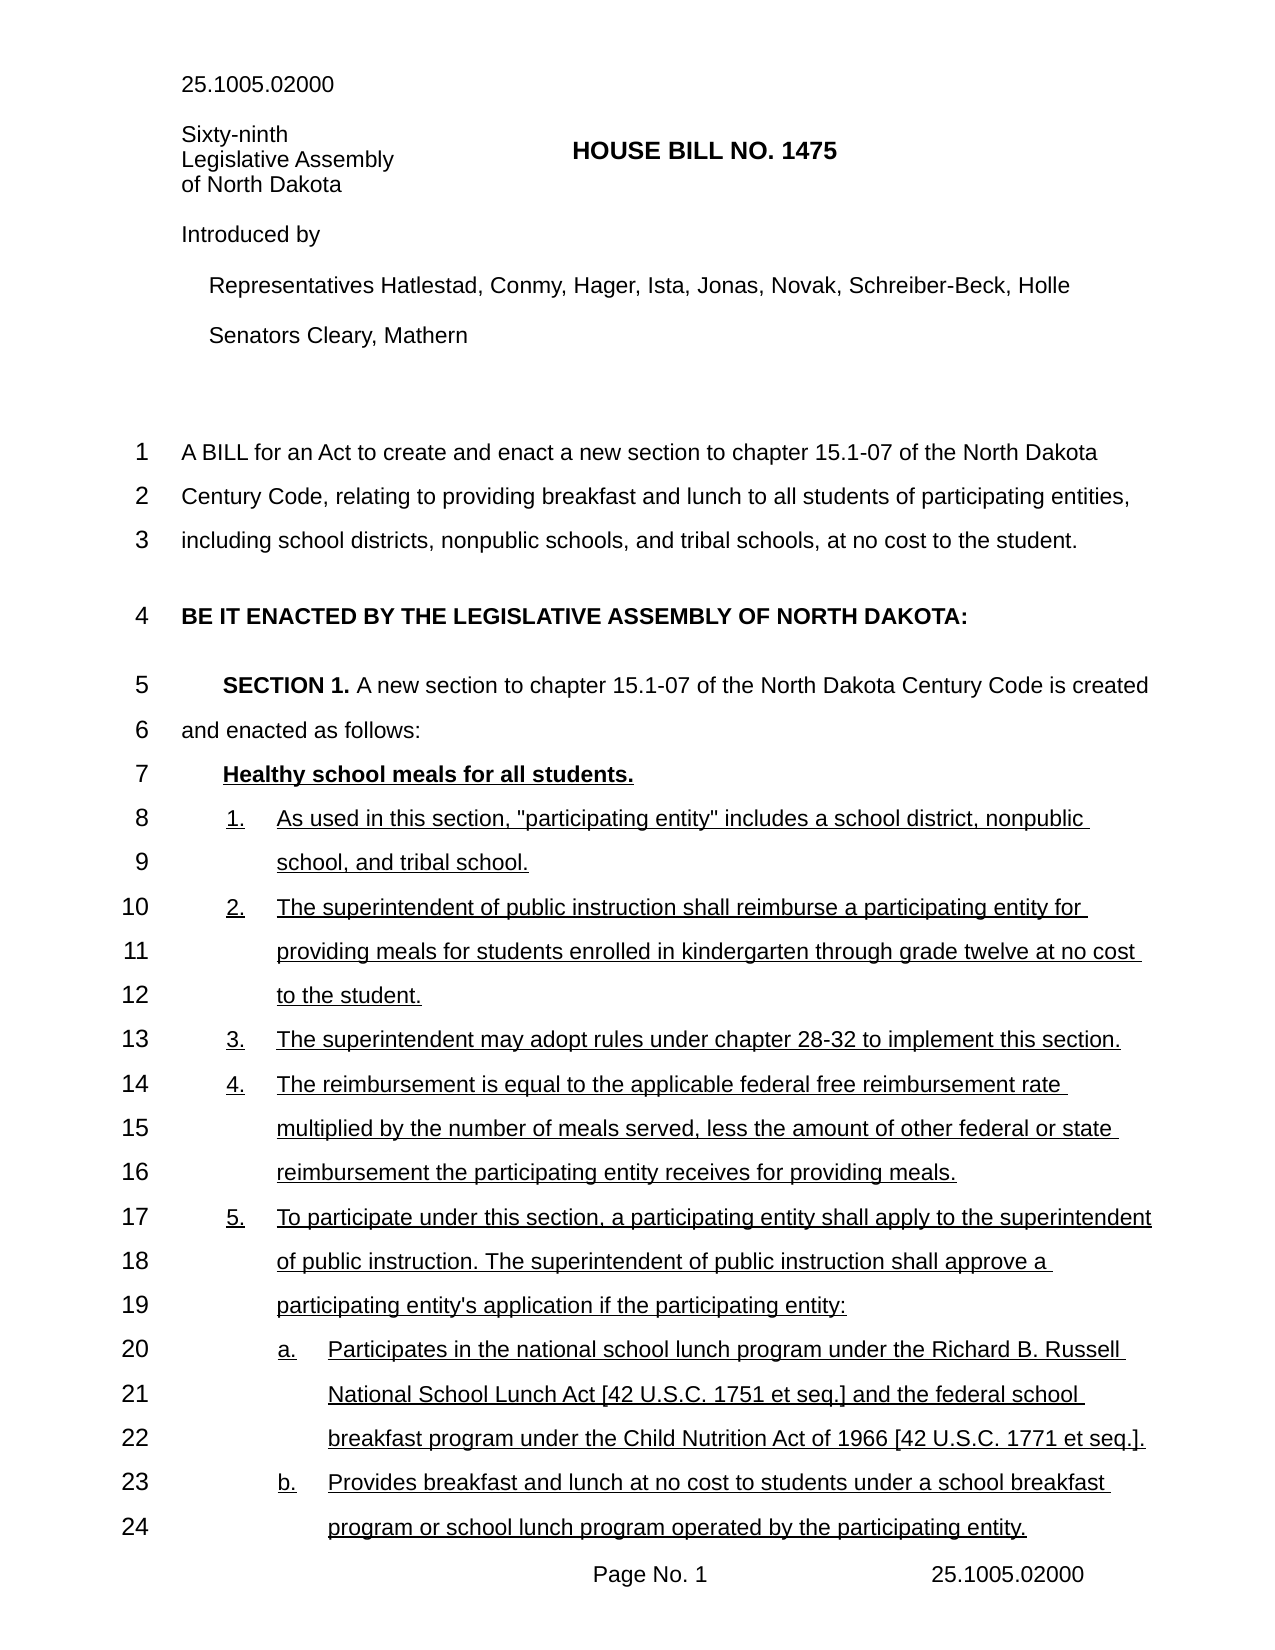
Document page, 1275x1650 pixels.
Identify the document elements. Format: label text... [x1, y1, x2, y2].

text 2. The superintendent of public instruction shall reimburse a participating entity for providing meals for students enrolled in kindergarten through grade twelve at no cost to the student. [181, 880, 1154, 1012]
text Representatives Hatlestad, Conmy, Hager, Ista, Jonas, Novak, Schreiber-Beck, Holle [208, 275, 1154, 298]
text 1. As used in this section, "participating entity" includes a school district, nonpublic school, and tribal school. [181, 791, 1154, 880]
text 3. The superintendent may adopt rules under chapter 28‑32 to implement this section. [181, 1012, 1154, 1057]
title BILL NO. [565, 136, 837, 165]
text of North Dakota [181, 173, 1154, 198]
text b. Provides breakfast and lunch at no cost to students under a school breakfast program or school lunch program operated by the participating entity. [181, 1455, 1154, 1544]
text a. Participates in the national school lunch program under the Richard B. Russell National School Lunch Act [42 U.S.C. 1751 et seq.] and the federal school breakfast program under the Child Nutrition Act of 1966 [42 U.S.C. 1771 et seq.]. [181, 1322, 1154, 1455]
text . [181, 73, 1154, 133]
text 4. The reimbursement is equal to the applicable federal free reimbursement rate multiplied by the number of meals served, less the amount of other federal or state reimbursement the participating entity receives for providing meals. [181, 1057, 1154, 1189]
text 5. To participate under this section, a participating entity shall apply to the superintendent of public instruction. The superintendent of public instruction shall approve a participating entity's application if the participating entity: [181, 1189, 1154, 1322]
text BE IT ENACTED BY THE LEGISLATIVE ASSEMBLY OF NORTH DAKOTA: [181, 589, 1154, 633]
title A BILL for an Act to create and enact a new section to chapter 15.1‑07 of the North Dakota Century Code, relating to providing breakfast and lunch to all students of participating entities, including school districts, nonpublic schools, and tribal schools, at no cost to the student. [181, 425, 1154, 558]
text SECTION 1. A new section to chapter 15.1‑07 of the North Dakota Century Code is created and enacted as follows: [181, 658, 1154, 747]
text Legislative Assembly [181, 148, 1154, 173]
text Introduced by [181, 223, 1154, 248]
text Senators Cleary, Mathern [208, 325, 1154, 348]
subtitle Healthy school meals for all students. [181, 747, 1154, 791]
